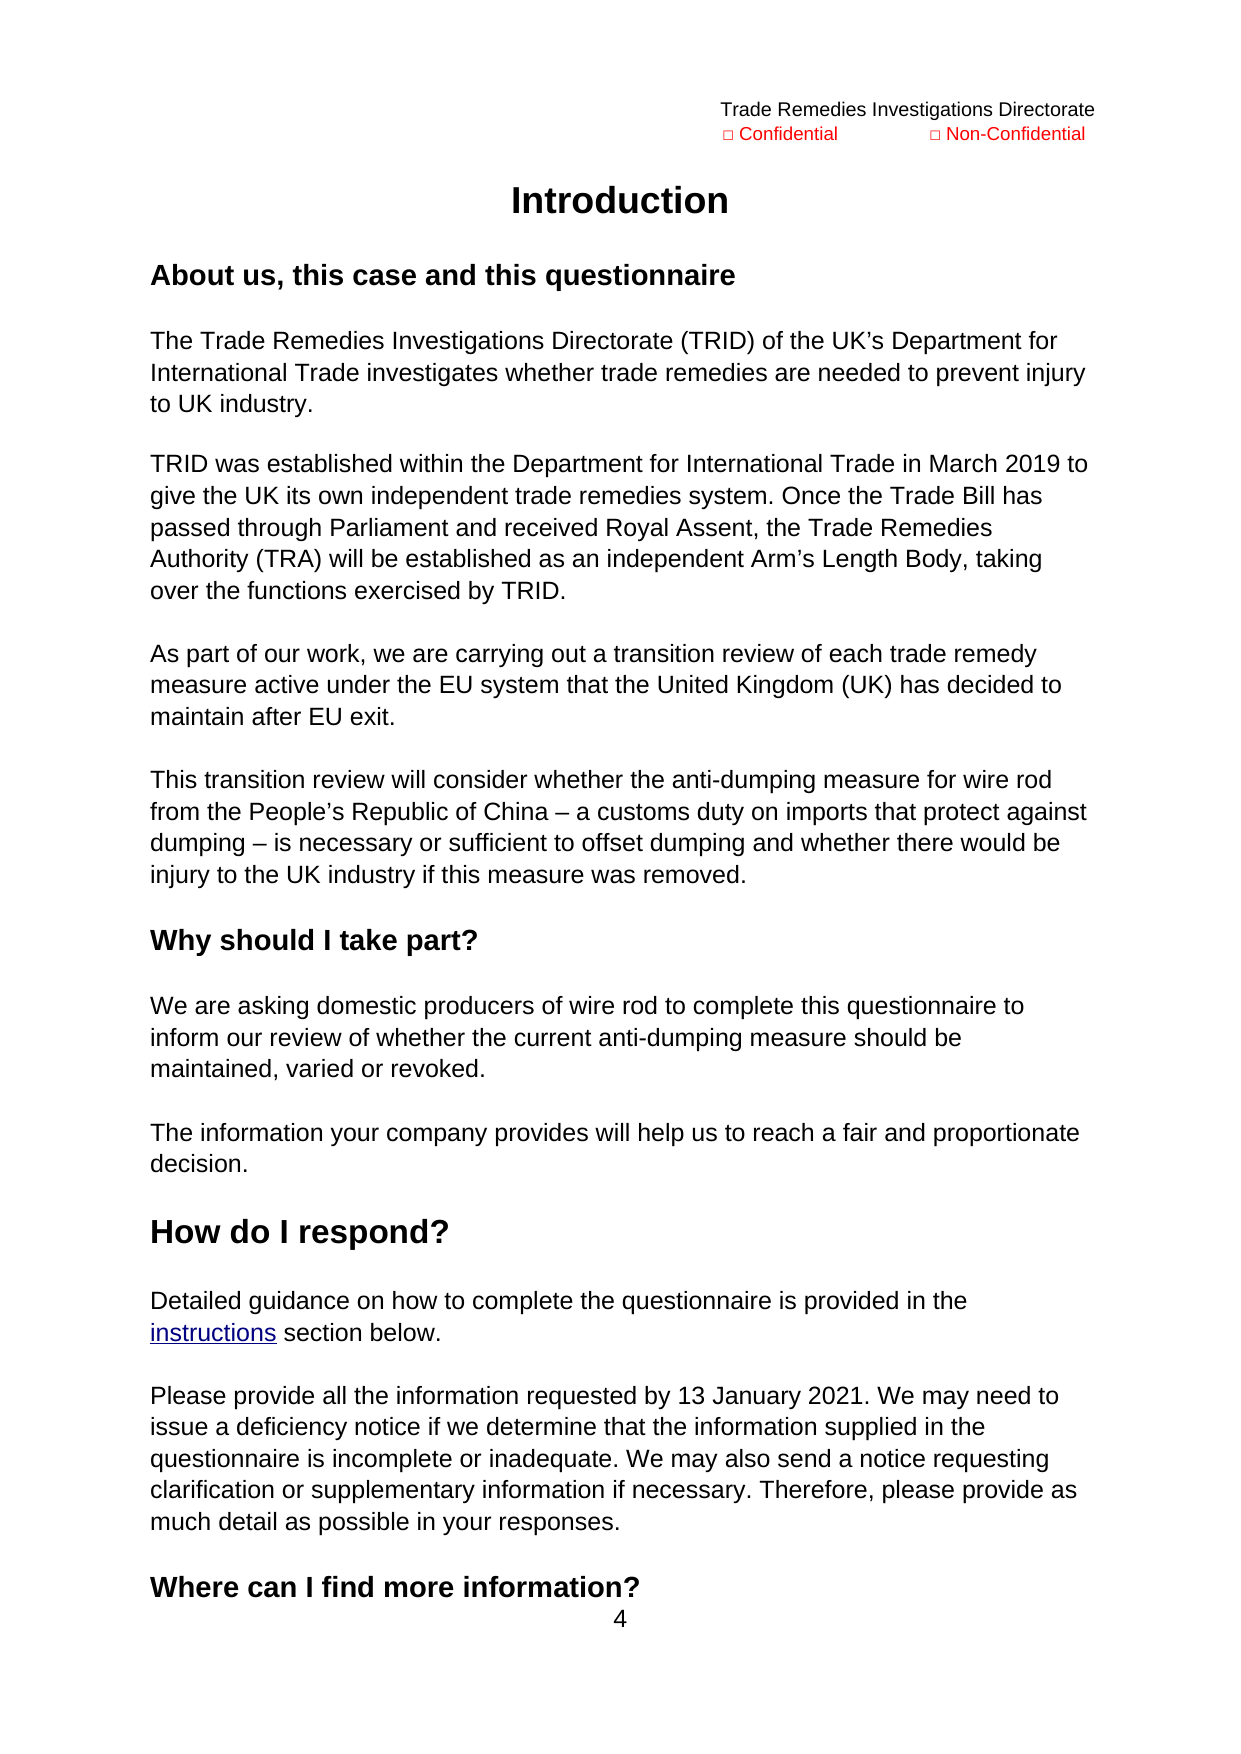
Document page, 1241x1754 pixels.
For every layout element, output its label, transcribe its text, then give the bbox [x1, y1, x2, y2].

text As part of our work, we are carrying out a transition review of each trade remedy measure active under the EU system that the United Kingdom (UK) has decided to maintain after EU exit. [150, 639, 1090, 731]
text Where can I find more information? [150, 1570, 1090, 1604]
text Why should I take part? [150, 923, 1090, 956]
text How do I respond? [150, 1212, 1090, 1251]
text The Trade Remedies Investigations Directorate (TRID) of the UK’s Department for International Trade investigates whether trade remedies are needed to prevent injury to UK industry. [150, 326, 1090, 418]
text Please provide all the information requested by 13 January 2021. We may need to issue a deficiency notice if we determine that the information supplied in the questionnaire is incomplete or inadequate. We may also send a notice requesting clarification or supplementary information if necessary. Therefore, please provide as much detail as possible in your responses. [150, 1381, 1090, 1536]
text The information your company provides will help us to reach a fair and proportionate decision. [150, 1118, 1090, 1178]
text Detailed guidance on how to complete the questionnaire is provided in the instructions section below. [150, 1286, 1090, 1346]
text TRID was established within the Department for International Trade in March 2019 to give the UK its own independent trade remedies system. Once the Trade Bill has passed through Parliament and received Royal Assent, the Trade Remedies Authority (TRA) will be established as an independent Arm’s Length Body, taking over the functions exercised by TRID. [150, 449, 1090, 604]
text This transition review will consider whether the anti-dumping measure for wire rod from the People’s Republic of China – a customs duty on imports that protect against dumping – is necessary or sufficient to offset dumping and whether there would be injury to the UK industry if this measure was removed. [150, 765, 1090, 888]
subtitle Introduction [150, 179, 1090, 222]
text About us, this case and this questionnaire [150, 258, 1090, 291]
text We are asking domestic producers of wire rod to complete this questionnaire to inform our review of whether the current anti-dumping measure should be maintained, varied or revoked. [150, 991, 1090, 1083]
